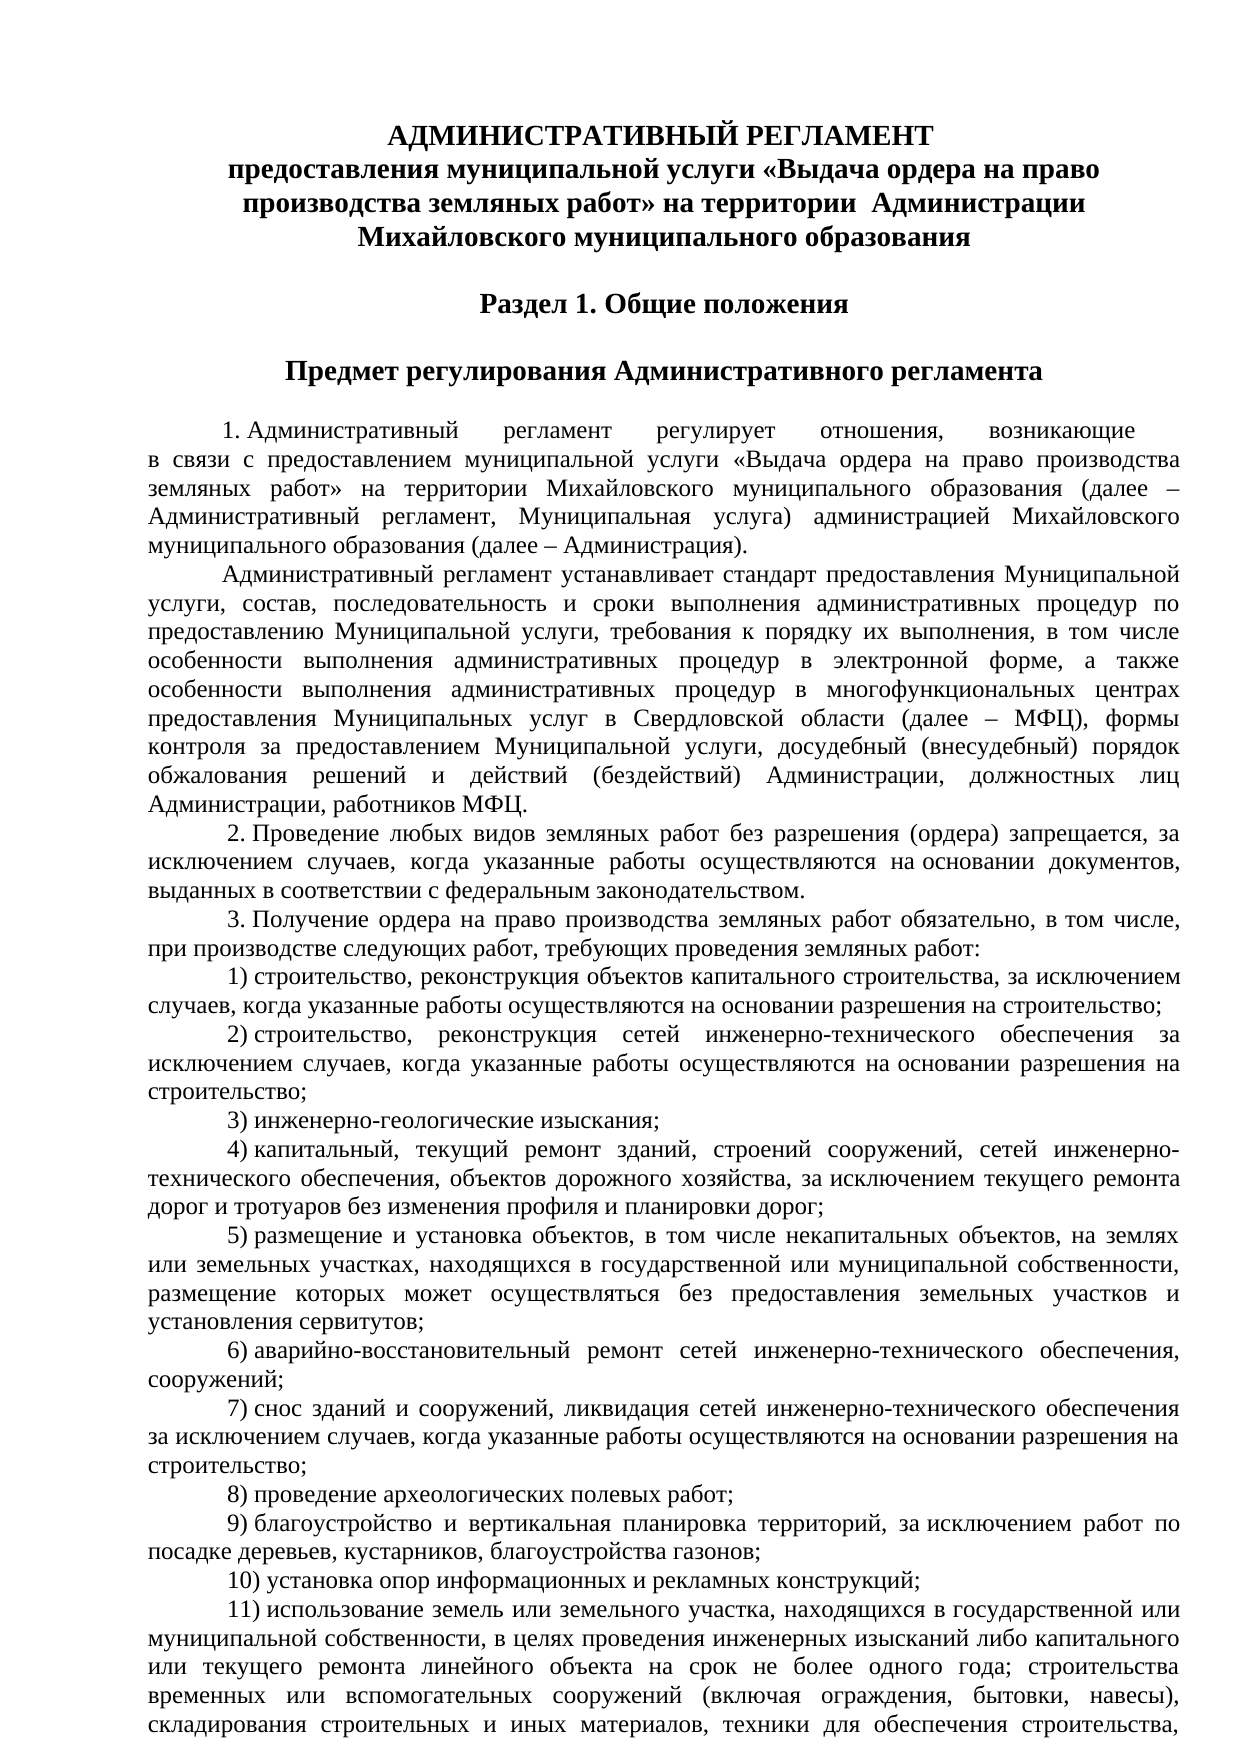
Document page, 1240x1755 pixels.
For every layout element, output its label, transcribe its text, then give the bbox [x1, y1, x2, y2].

text 4) капитальный, текущий ремонт зданий, строений сооружений, сетей инженерно-технического обеспечения, объектов дорожного хозяйства, за исключением текущего ремонта дорог и тротуаров без изменения профиля и планировки дорог; [148, 1134, 1181, 1220]
text АДМИНИСТРАТИВНЫЙ РЕГЛАМЕНТ [148, 118, 1181, 152]
text Предмет регулирования Административного регламента [148, 353, 1181, 386]
text 2. Проведение любых видов земляных работ без разрешения (ордера) запрещается, за исключением случаев, когда указанные работы осуществляются на основании документов, выданных в соответствии с федеральным законодательством. [148, 818, 1181, 904]
text 3) инженерно-геологические изыскания; [148, 1105, 1181, 1134]
text 1) строительство, реконструкция объектов капитального строительства, за исключением случаев, когда указанные работы осуществляются на основании разрешения на строительство; [148, 961, 1181, 1019]
text 9) благоустройство и вертикальная планировка территорий, за исключением работ по посадке деревьев, кустарников, благоустройства газонов; [148, 1508, 1181, 1565]
text предоставления муниципальной услуги «Выдача ордера на право производства земляных работ» на территории Администрации Михайловского муниципального образования [148, 152, 1181, 252]
text 3. Получение ордера на право производства земляных работ обязательно, в том числе, при производстве следующих работ, требующих проведения земляных работ: [148, 904, 1181, 961]
text 6) аварийно-восстановительный ремонт сетей инженерно-технического обеспечения, сооружений; [148, 1335, 1181, 1393]
text 8) проведение археологических полевых работ; [148, 1479, 1181, 1508]
text 5) размещение и установка объектов, в том числе некапитальных объектов, на землях или земельных участках, находящихся в государственной или муниципальной собственности, размещение которых может осуществляться без предоставления земельных участков и установления сервитутов; [148, 1220, 1181, 1335]
text 11) использование земель или земельного участка, находящихся в государственной или муниципальной собственности, в целях проведения инженерных изысканий либо капитального или текущего ремонта линейного объекта на срок не более одного года; строительства временных или вспомогательных сооружений (включая ограждения, бытовки, навесы), складирования строительных и иных материалов, техники для обеспечения строительства, [148, 1594, 1181, 1738]
text 10) установка опор информационных и рекламных конструкций; [148, 1565, 1181, 1594]
text Раздел 1. Общие положения [148, 286, 1181, 319]
text 7) снос зданий и сооружений, ликвидация сетей инженерно-технического обеспечения за исключением случаев, когда указанные работы осуществляются на основании разрешения на строительство; [148, 1393, 1181, 1479]
text Административный регламент устанавливает стандарт предоставления Муниципальной услуги, состав, последовательность и сроки выполнения административных процедур по предоставлению Муниципальной услуги, требования к порядку их выполнения, в том числе особенности выполнения административных процедур в электронной форме, а также особенности выполнения административных процедур в многофункциональных центрах предоставления Муниципальных услуг в Свердловской области (далее – МФЦ), формы контроля за предоставлением Муниципальной услуги, досудебный (внесудебный) порядок обжалования решений и действий (бездействий) Администрации, должностных лиц Администрации, работников МФЦ. [148, 559, 1181, 818]
text 2) строительство, реконструкция сетей инженерно-технического обеспечения за исключением случаев, когда указанные работы осуществляются на основании разрешения на строительство; [148, 1019, 1181, 1105]
text 1. Административный регламент регулирует отношения, возникающие в связи с предоставлением муниципальной услуги «Выдача ордера на право производства земляных работ» на территории Михайловского муниципального образования (далее – Административный регламент, Муниципальная услуга) администрацией Михайловского муниципального образования (далее – Администрация). [148, 415, 1181, 559]
